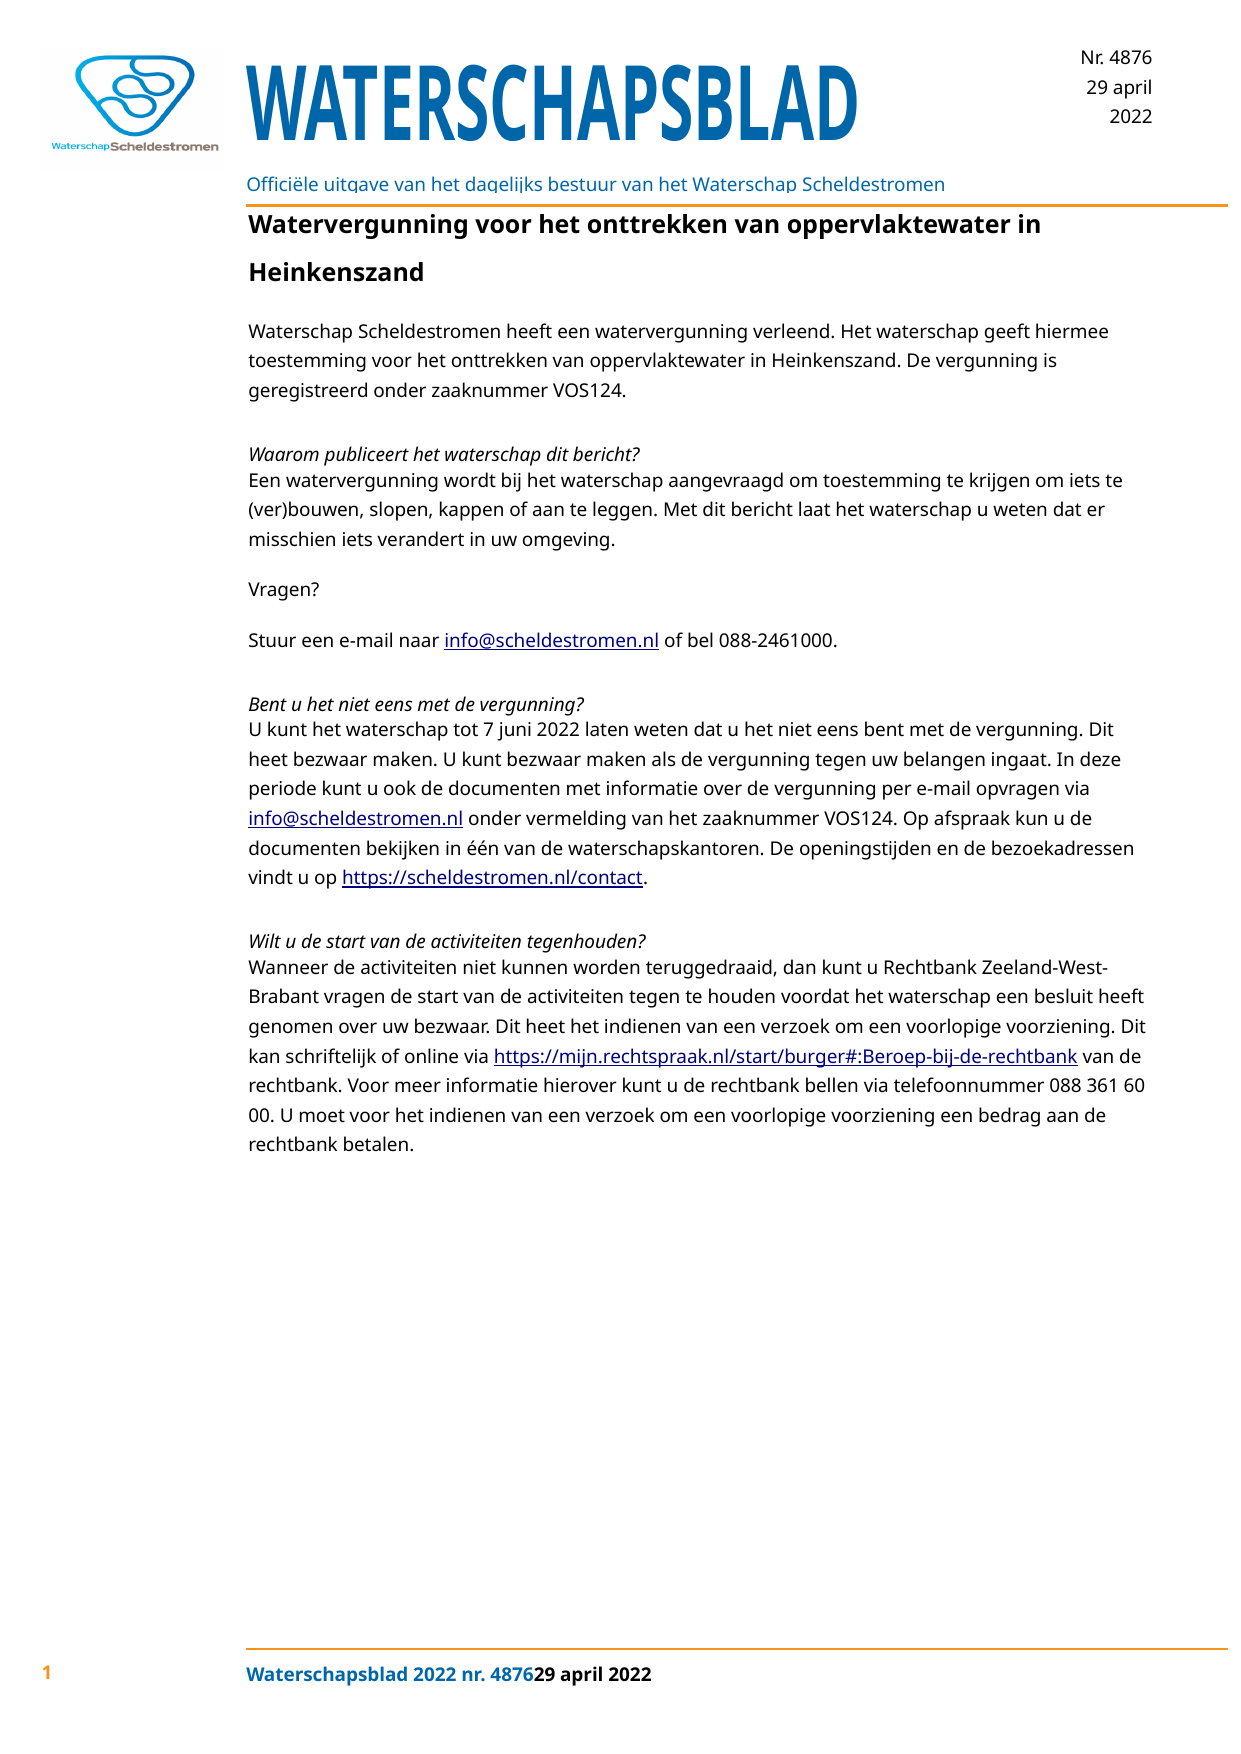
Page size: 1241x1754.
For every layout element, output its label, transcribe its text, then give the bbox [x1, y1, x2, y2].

text Stuur een e-mail naar info@scheldestromen.nl of bel 088-2461000. [248, 627, 1152, 652]
picture [41, 47, 231, 172]
text Waarom publiceert het waterschap dit bericht? [248, 441, 1152, 467]
text Een watervergunning wordt bij het waterschap aangevraagd om toestemming te krijgen om iets te (ver)bouwen, slopen, kappen of aan te leggen. Met dit bericht laat het waterschap u weten dat er misschien iets verandert in uw omgeving. [248, 467, 1152, 552]
text Wanneer de activiteiten niet kunnen worden teruggedraaid, dan kunt u Rechtbank Zeeland-West-Brabant vragen de start van de activiteiten tegen te houden voordat het waterschap een besluit heeft genomen over uw bezwaar. Dit heet het indienen van een verzoek om een voorlopige voorziening. Dit kan schriftelijk of online via https://mijn.rechtspraak.nl/start/burger#:Beroep-bij-de-rechtbank van de rechtbank. Voor meer informatie hierover kunt u de rechtbank bellen via telefoonnummer 088 361 60 00. U moet voor het indienen van een verzoek om een voorlopige voorziening een bedrag aan de rechtbank betalen. [248, 954, 1152, 1157]
text Watervergunning voor het onttrekken van oppervlaktewater in Heinkenszand [248, 207, 1152, 288]
text Waterschap Scheldestromen heeft een watervergunning verleend. Het waterschap geeft hiermee toestemming voor het onttrekken van oppervlaktewater in Heinkenszand. De vergunning is geregistreerd onder zaaknummer VOS124. [248, 318, 1152, 403]
text Bent u het niet eens met de vergunning? [248, 691, 1152, 716]
text Vragen? [248, 576, 1152, 602]
text Wilt u de start van de activiteiten tegenhouden? [248, 928, 1152, 954]
text U kunt het waterschap tot 7 juni 2022 laten weten dat u het niet eens bent met de vergunning. Dit heet bezwaar maken. U kunt bezwaar maken als de vergunning tegen uw belangen ingaat. In deze periode kunt u ook de documenten met informatie over de vergunning per e-mail opvragen via info@scheldestromen.nl onder vermelding van het zaaknummer VOS124. Op afspraak kun u de documenten bekijken in één van de waterschapskantoren. De openingstijden en de bezoekadressen vindt u op https://scheldestromen.nl/contact. [248, 716, 1152, 890]
